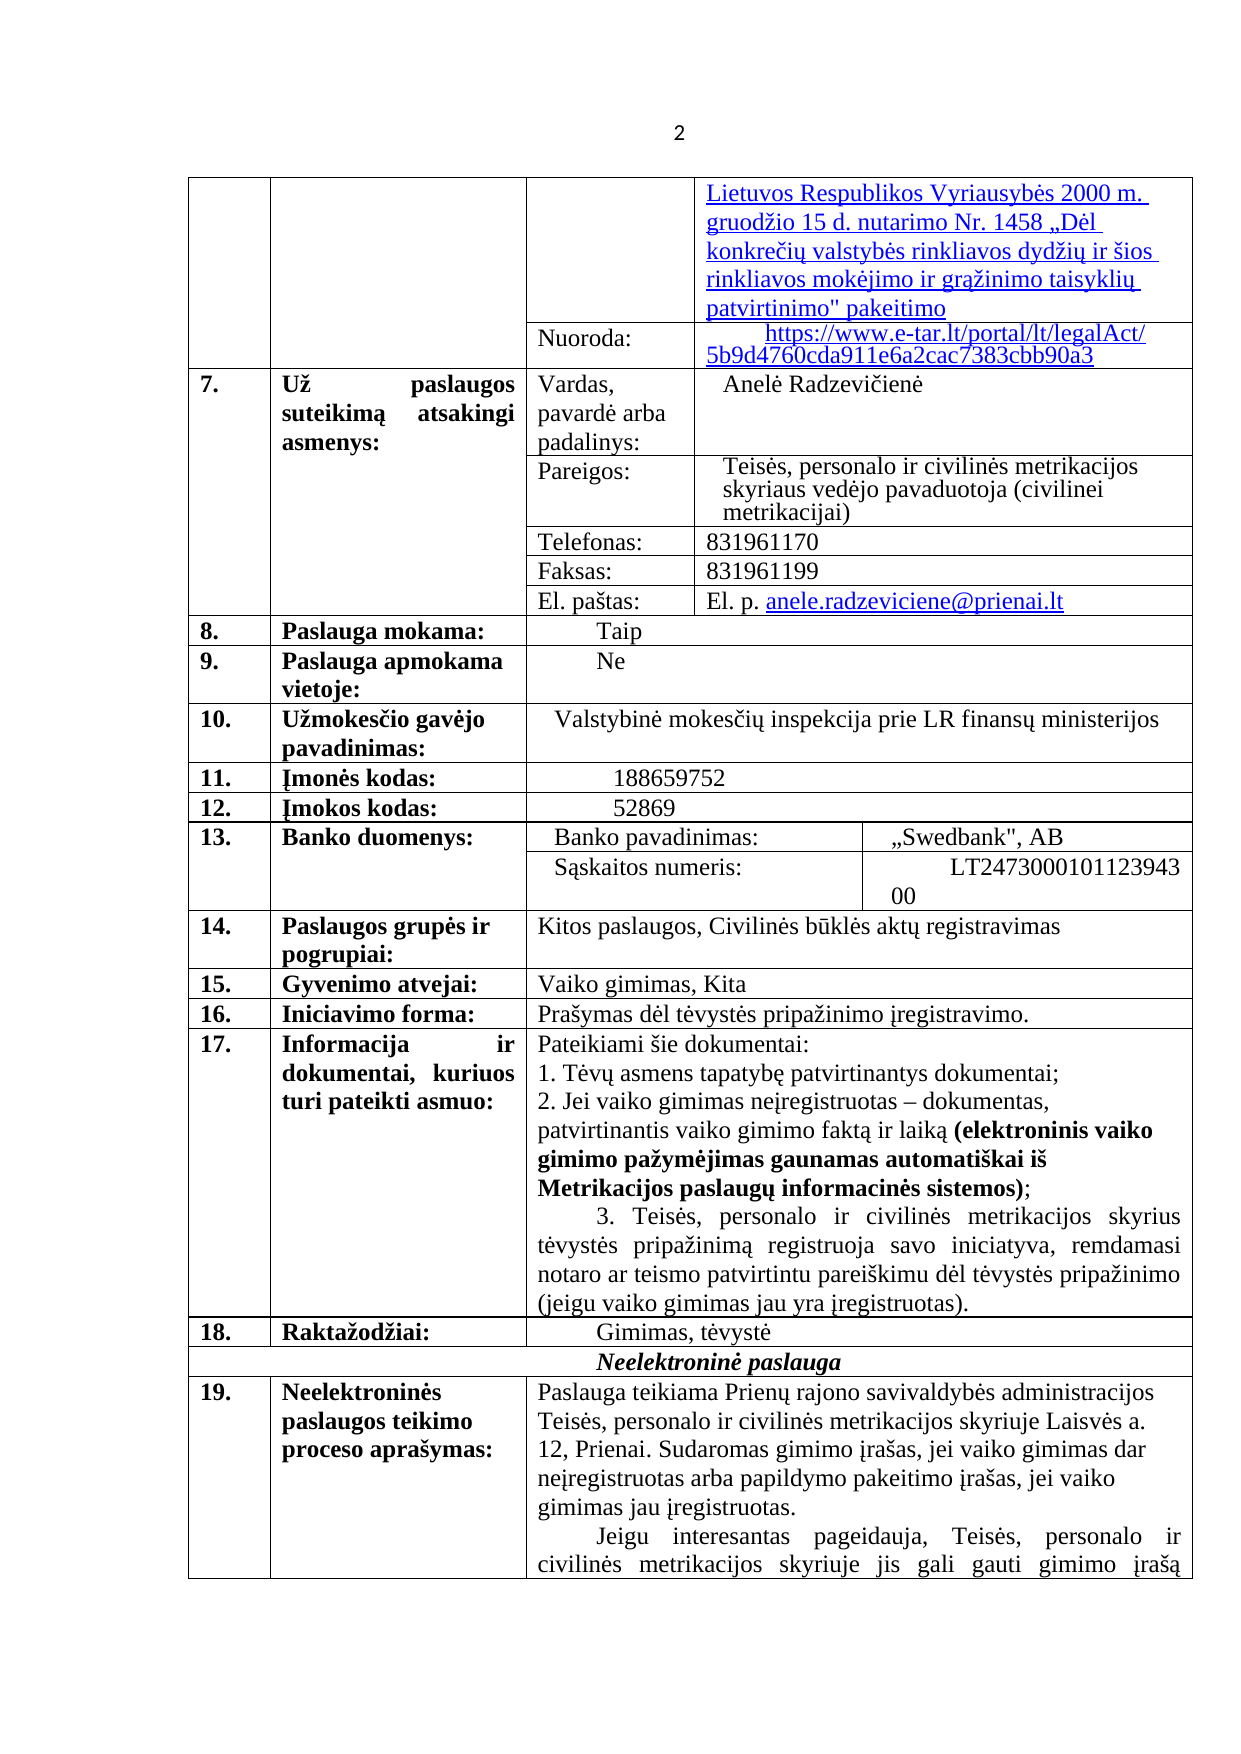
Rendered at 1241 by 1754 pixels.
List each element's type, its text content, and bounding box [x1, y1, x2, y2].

table_cell [189, 178, 270, 368]
table_cell Gyvenimo atvejai: [271, 969, 526, 998]
table_cell Neelektroninė paslauga [189, 1347, 1192, 1376]
table_cell 52869 [527, 793, 1192, 821]
table_cell Užmokesčio gavėjo pavadinimas: [271, 704, 526, 762]
table_cell [527, 178, 694, 322]
table_cell Nuoroda: [527, 323, 694, 368]
table_cell 18. [189, 1318, 270, 1346]
table_cell 8. [189, 616, 270, 645]
table_cell Neelektroninės paslaugos teikimo proceso aprašymas: [271, 1377, 526, 1578]
table_cell Teisės, personalo ir civilinės metrikacijos skyriaus vedėjo pavaduotoja (civilinei metrikacijai) [695, 456, 1192, 526]
table_cell 12. [189, 793, 270, 821]
table_cell 17. [189, 1029, 270, 1316]
table_cell El. p. anele.radzeviciene@prienai.lt [695, 586, 1192, 615]
table_cell Raktažodžiai: [271, 1318, 526, 1346]
table_cell Paslauga mokama: [271, 616, 526, 645]
table_cell Vardas, pavardė arba padalinys: [527, 369, 694, 455]
table_cell 9. [189, 646, 270, 703]
table_cell Įmonės kodas: [271, 763, 526, 792]
table_cell https://www.e-tar.lt/portal/lt/legalAct/5b9d4760cda911e6a2cac7383cbb90a3 [695, 323, 1192, 368]
table_cell Įmokos kodas: [271, 793, 526, 821]
table_cell Kitos paslaugos, Civilinės būklės aktų registravimas [527, 911, 1192, 968]
table_cell 831961170 [695, 527, 1192, 555]
table_cell [271, 178, 526, 368]
table_cell Taip [527, 616, 1192, 645]
table_cell 188659752 [527, 763, 1192, 792]
table_cell Informacija ir dokumentai, kuriuos turi pateikti asmuo: [271, 1029, 526, 1316]
table_cell 10. [189, 704, 270, 762]
table_cell 11. [189, 763, 270, 792]
table_cell Pateikiami šie dokumentai: 1. Tėvų asmens tapatybę patvirtinantys dokumentai; 2. Jei vaiko gimimas neįregistruotas – dokumentas, patvirtinantis vaiko gimimo faktą ir laiką (elektroninis vaiko gimimo pažymėjimas gaunamas automatiškai iš Metrikacijos paslaugų informacinės sistemos); 3. Teisės, personalo ir civilinės metrikacijos skyrius tėvystės pripažinimą registruoja savo iniciatyva, remdamasi notaro ar teismo patvirtintu pareiškimu dėl tėvystės pripažinimo (jeigu vaiko gimimas jau yra įregistruotas). [527, 1029, 1192, 1316]
table_cell 16. [189, 999, 270, 1028]
table_cell 13. [189, 823, 270, 910]
table_cell 831961199 [695, 556, 1192, 585]
table_cell Iniciavimo forma: [271, 999, 526, 1028]
table_cell Vaiko gimimas, Kita [527, 969, 1192, 998]
table_cell Lietuvos Respublikos Vyriausybės 2000 m. gruodžio 15 d. nutarimo Nr. 1458 „Dėl konkrečių valstybės rinkliavos dydžių ir šios rinkliavos mokėjimo ir grąžinimo taisyklių patvirtinimo" pakeitimo [695, 178, 1192, 322]
table_cell LT247300010112394300 [863, 852, 1192, 910]
table_cell Už paslaugos suteikimą atsakingi asmenys: [271, 369, 526, 615]
table_cell 19. [189, 1377, 270, 1578]
table_cell Pareigos: [527, 456, 694, 526]
table_cell Paslaugos grupės ir pogrupiai: [271, 911, 526, 968]
table_cell Paslauga teikiama Prienų rajono savivaldybės administracijos Teisės, personalo ir civilinės metrikacijos skyriuje Laisvės a. 12, Prienai. Sudaromas gimimo įrašas, jei vaiko gimimas dar neįregistruotas arba papildymo pakeitimo įrašas, jei vaiko gimimas jau įregistruotas. Jeigu interesantas pageidauja, Teisės, personalo ir civilinės metrikacijos skyriuje jis gali gauti gimimo įrašą [527, 1377, 1192, 1578]
table_cell 15. [189, 969, 270, 998]
table_cell Valstybinė mokesčių inspekcija prie LR finansų ministerijos [527, 704, 1192, 762]
table_cell Anelė Radzevičienė [695, 369, 1192, 455]
table_cell 7. [189, 369, 270, 615]
table_cell El. paštas: [527, 586, 694, 615]
table_cell Faksas: [527, 556, 694, 585]
table_cell Paslauga apmokama vietoje: [271, 646, 526, 703]
table_cell Banko pavadinimas: [527, 823, 862, 851]
table_cell 14. [189, 911, 270, 968]
table_cell Prašymas dėl tėvystės pripažinimo įregistravimo. [527, 999, 1192, 1028]
table_cell Ne [527, 646, 1192, 703]
table_cell Telefonas: [527, 527, 694, 555]
table_cell Gimimas, tėvystė [527, 1318, 1192, 1346]
table_cell „Swedbank", AB [863, 823, 1192, 851]
table_cell Sąskaitos numeris: [527, 852, 862, 910]
table_cell Banko duomenys: [271, 823, 526, 910]
